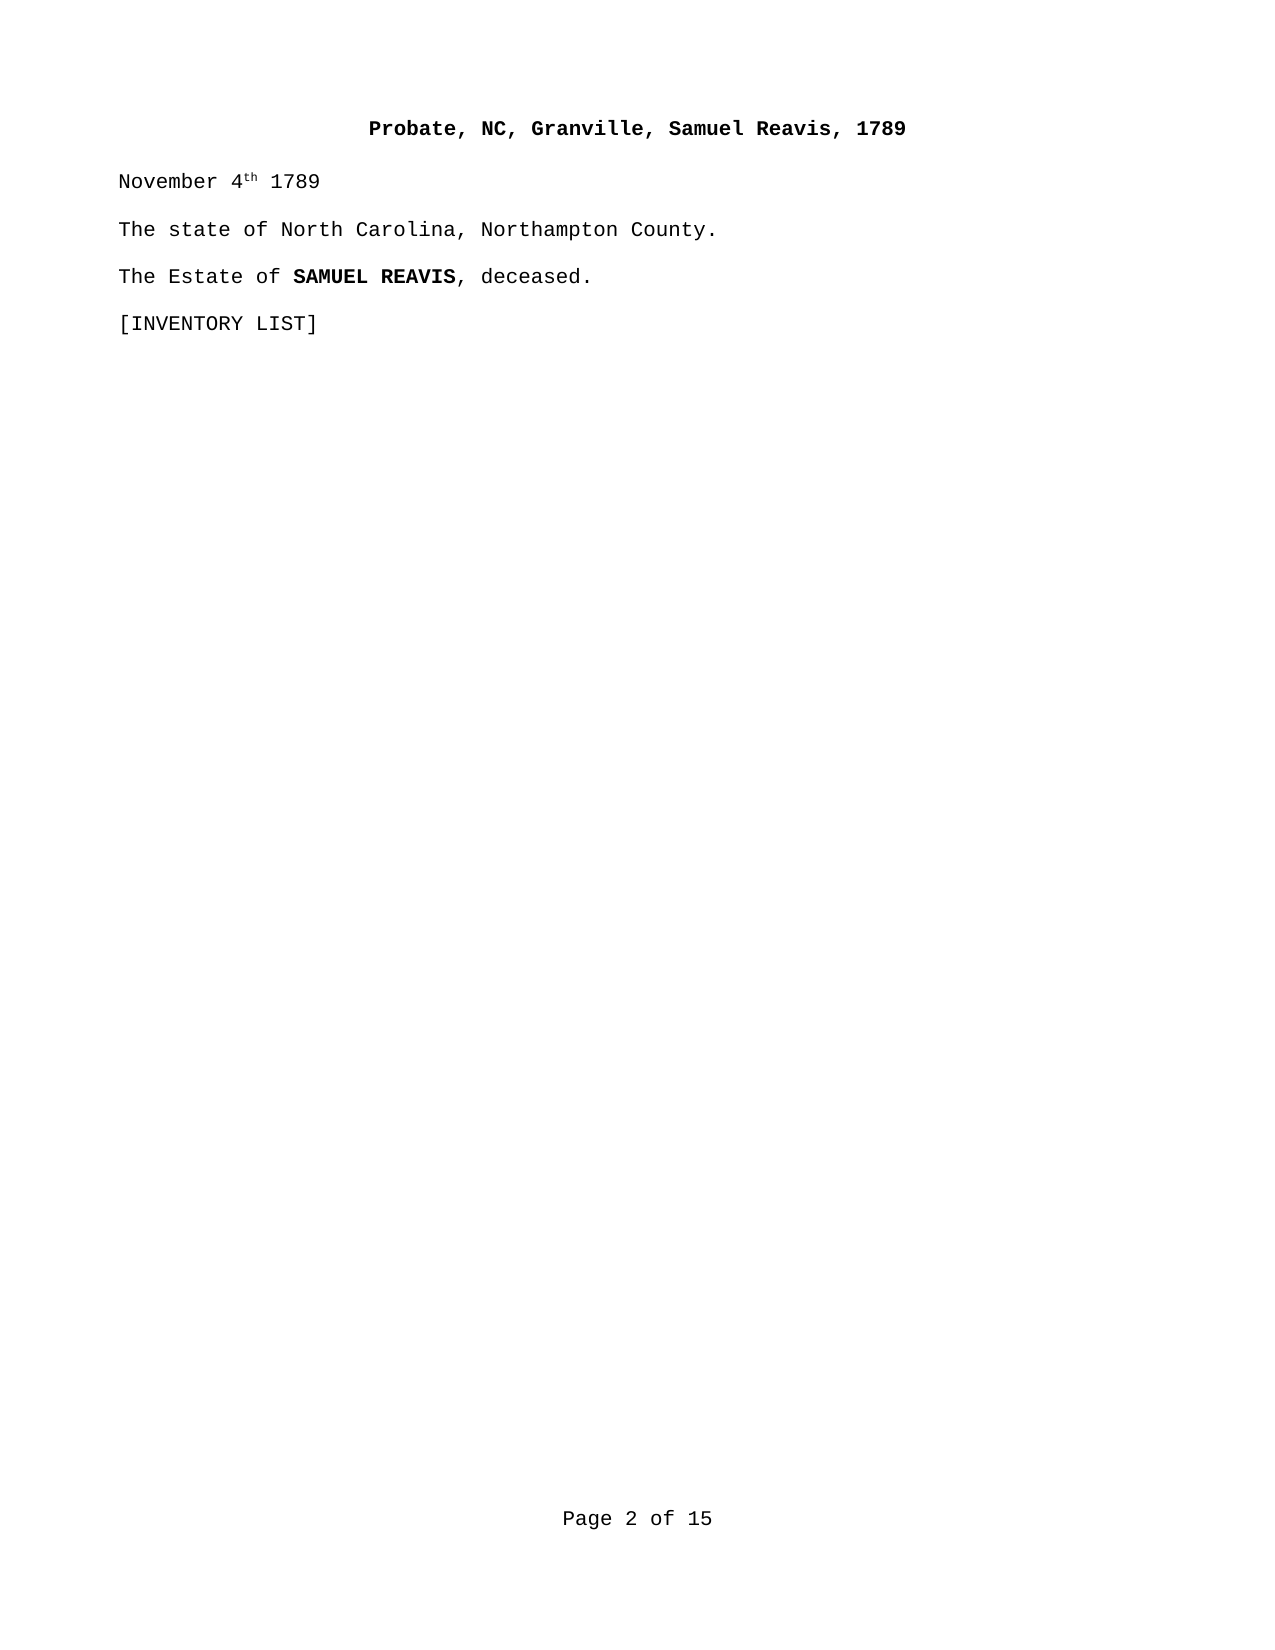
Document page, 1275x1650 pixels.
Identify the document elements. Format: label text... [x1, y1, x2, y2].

text The state of North Carolina, Northampton County. [118, 218, 1157, 242]
text [INVENTORY LIST] [118, 313, 1157, 337]
text November 4th 1789 [118, 171, 1157, 195]
text The Estate of Samuel Reavis, deceased. [118, 266, 1157, 289]
